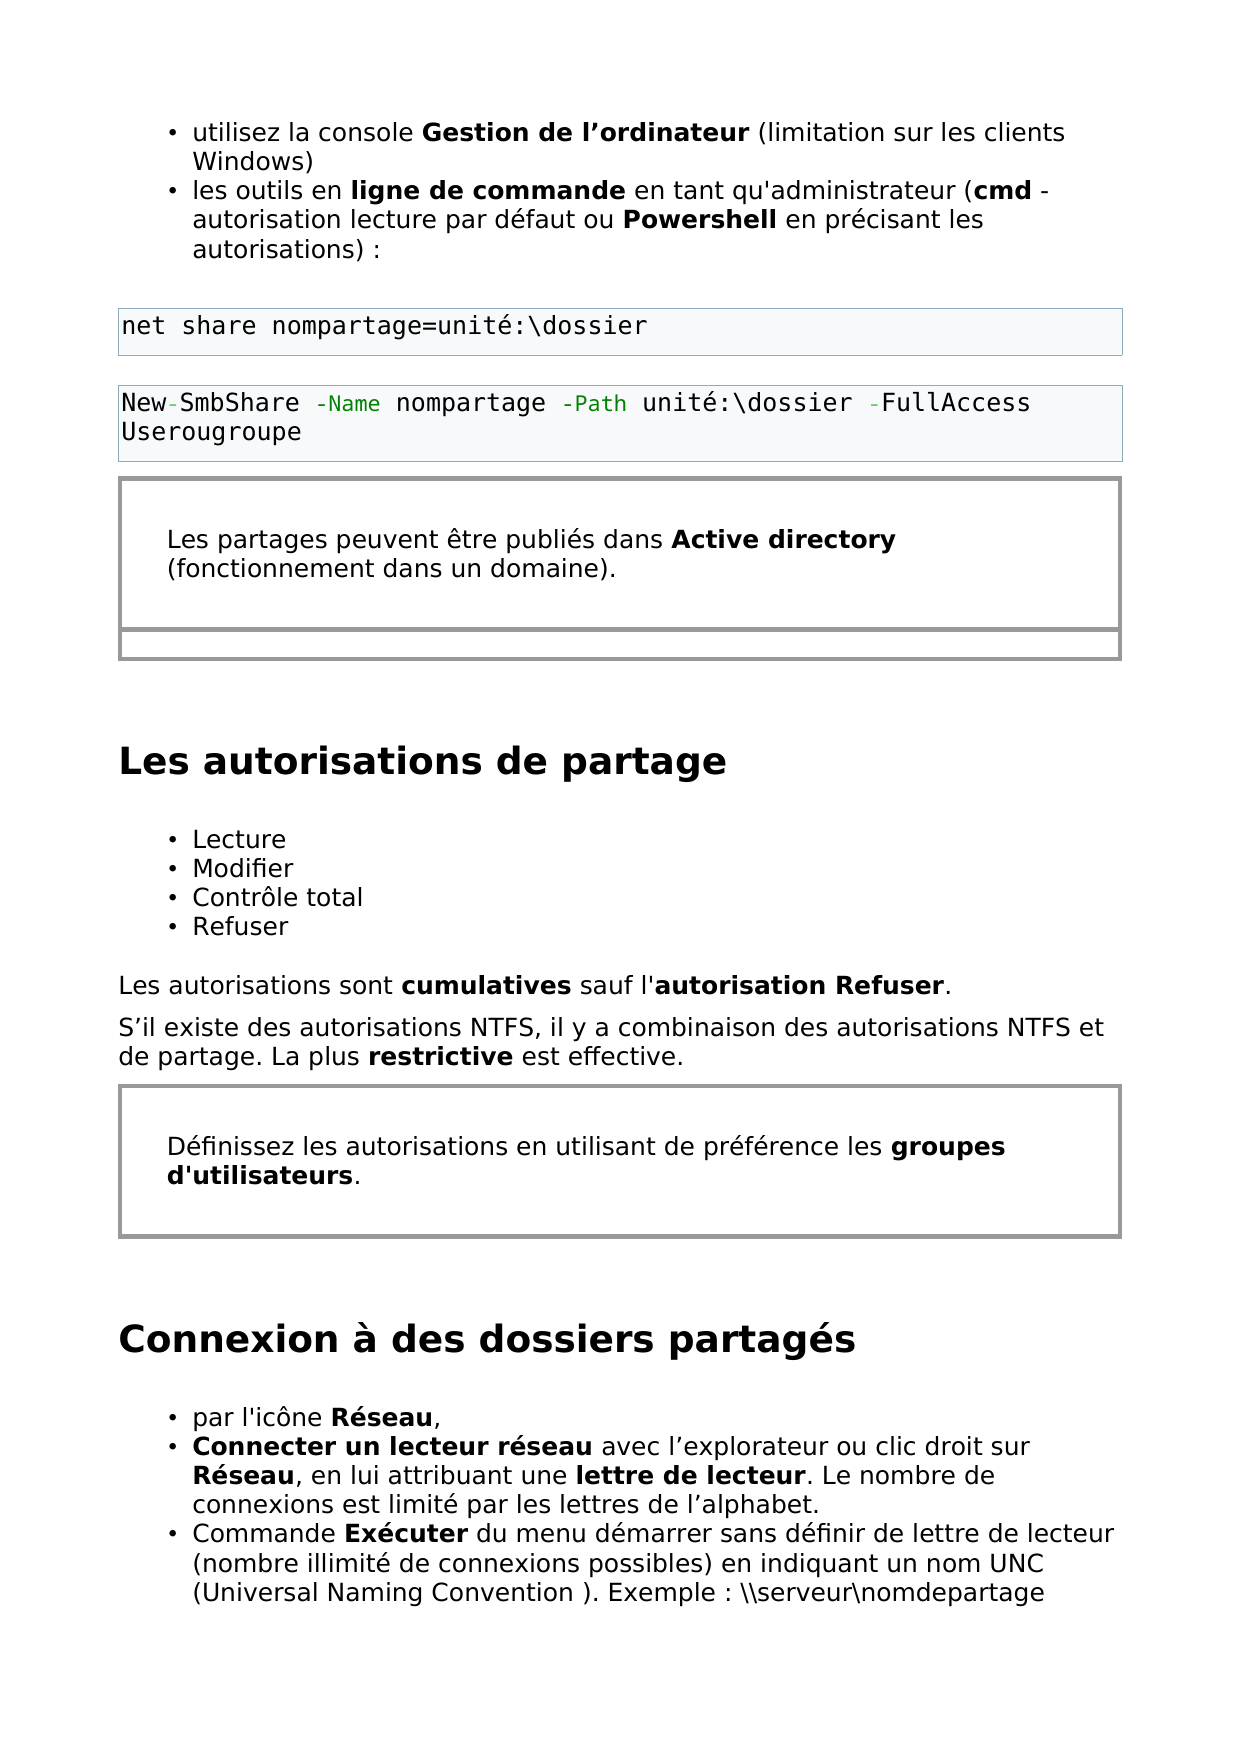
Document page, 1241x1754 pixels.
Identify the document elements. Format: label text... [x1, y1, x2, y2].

subtitle Connexion à des dossiers partagés [118, 1317, 1122, 1361]
text Les autorisations sont cumulatives sauf l'autorisation Refuser. [118, 971, 1122, 1000]
table_header Dans un réseau, la liste des ressources partagées est centralisée sur un ordinateur Explorateur maître du segment de réseau (après un processus d'élection). [131, 632, 1109, 648]
list Lecture [177, 825, 1122, 854]
list Connecter un lecteur réseau avec l’explorateur ou clic droit sur Réseau, en lui attribuant une lettre de lecteur. Le nombre de connexions est limité par les lettres de l’alphabet. [177, 1432, 1122, 1519]
list Modifier [177, 854, 1122, 883]
subtitle Les autorisations de partage [118, 739, 1122, 783]
list les outils en ligne de commande en tant qu'administrateur (cmd - autorisation lecture par défaut ou Powershell en précisant les autorisations) : [177, 176, 1122, 264]
table_header net share nompartage=unité:\dossier [119, 309, 1122, 355]
list utilisez la console Gestion de l’ordinateur (limitation sur les clients Windows) [177, 118, 1122, 176]
text S’il existe des autorisations NTFS, il y a combinaison des autorisations NTFS et de partage. La plus restrictive est effective. [118, 1013, 1122, 1071]
table_header Les partages peuvent être publiés dans Active directory (fonctionnement dans un domaine). [131, 489, 1109, 618]
list par l'icône Réseau, [177, 1403, 1122, 1432]
list Refuser [177, 912, 1122, 942]
table_header Définissez les autorisations en utilisant de préférence les groupes d'utilisateurs. [131, 1097, 1109, 1226]
list Contrôle total [177, 883, 1122, 912]
table_header New-SmbShare -Name nompartage -Path unité:\dossier -FullAccess Userougroupe [119, 386, 1122, 461]
list Commande Exécuter du menu démarrer sans définir de lettre de lecteur (nombre illimité de connexions possibles) en indiquant un nom UNC (Universal Naming Convention ). Exemple : \\serveur\nomdepartage [177, 1519, 1122, 1607]
